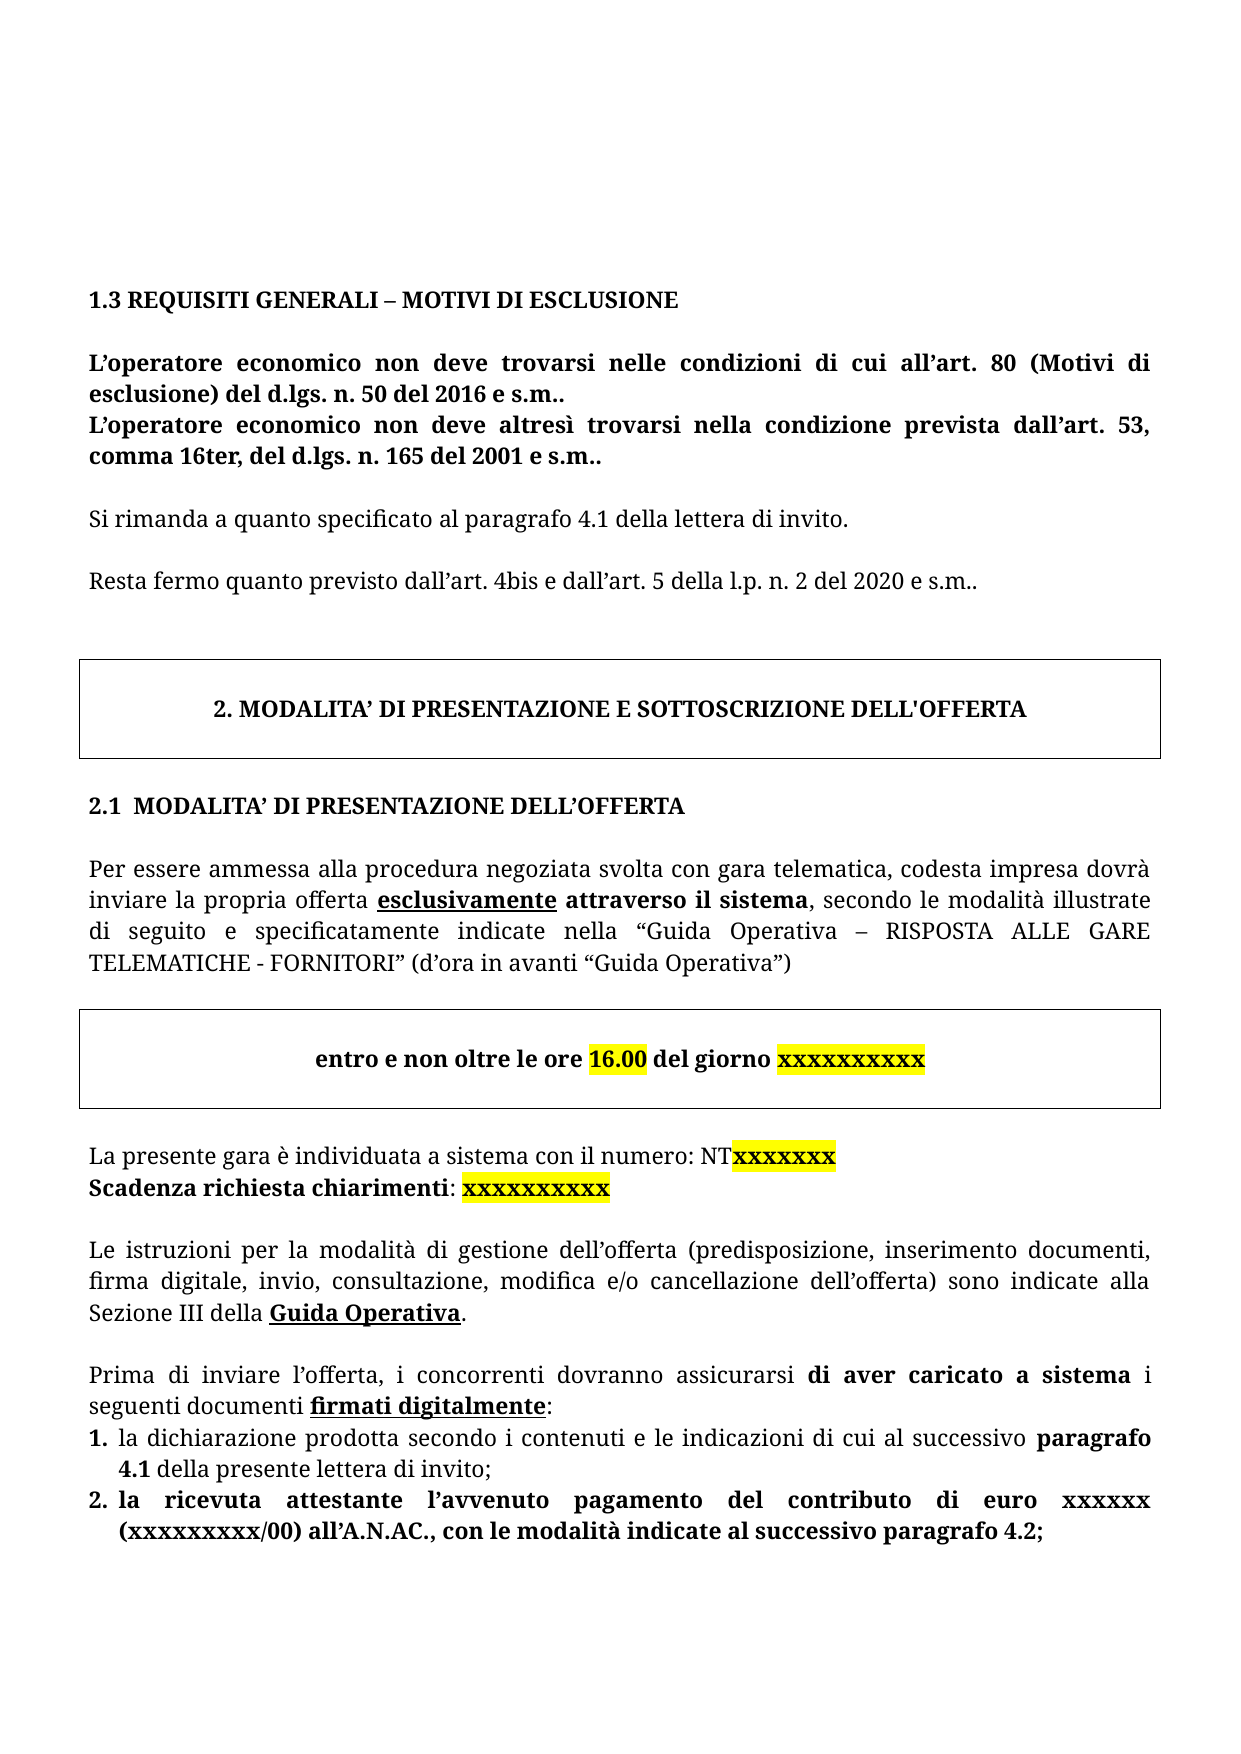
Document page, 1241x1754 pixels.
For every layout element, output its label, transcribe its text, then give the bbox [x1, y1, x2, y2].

text La presente gara è individuata a sistema con il numero: NTxxxxxxx [89, 1140, 1152, 1172]
text entro e non oltre le ore 16.00 del giorno xxxxxxxxxx [89, 1043, 1152, 1075]
text Le istruzioni per la modalità di gestione dell’offerta (predisposizione, inserimento documenti, firma digitale, invio, consultazione, modifica e/o cancellazione dell’offerta) sono indicate alla Sezione III della Guida Operativa. [89, 1234, 1152, 1328]
text Scadenza richiesta chiarimenti: xxxxxxxxxx [89, 1172, 1152, 1203]
text 2. MODALITA’ DI PRESENTAZIONE E SOTTOSCRIZIONE DELL'OFFERTA [89, 693, 1152, 725]
text L’operatore economico non deve trovarsi nelle condizioni di cui all’art. 80 (Motivi di esclusione) del d.lgs. n. 50 del 2016 e s.m.. [89, 347, 1152, 409]
text Prima di inviare l’offerta, i concorrenti dovranno assicurarsi di aver caricato a sistema i seguenti documenti firmati digitalmente: [89, 1359, 1152, 1422]
text 2. la ricevuta attestante l’avvenuto pagamento del contributo di euro xxxxxx (xxxxxxxxx/00) all’A.N.AC., con le modalità indicate al successivo paragrafo 4.2; [89, 1484, 1152, 1547]
text 1. la dichiarazione prodotta secondo i contenuti e le indicazioni di cui al successivo paragrafo 4.1 della presente lettera di invito; [89, 1422, 1152, 1484]
text L’operatore economico non deve altresì trovarsi nella condizione prevista dall’art. 53, comma 16ter, del d.lgs. n. 165 del 2001 e s.m.. [89, 409, 1152, 472]
text 1.3 REQUISITI GENERALI – MOTIVI DI ESCLUSIONE [89, 284, 1152, 315]
text Per essere ammessa alla procedura negoziata svolta con gara telematica, codesta impresa dovrà inviare la propria offerta esclusivamente attraverso il sistema, secondo le modalità illustrate di seguito e specificatamente indicate nella “Guida Operativa – RISPOSTA ALLE GARE TELEMATICHE - FORNITORI” (d’ora in avanti “Guida Operativa”) [89, 853, 1152, 978]
text 2.1 MODALITA’ DI PRESENTAZIONE DELL’OFFERTA [89, 790, 1152, 822]
text Resta fermo quanto previsto dall’art. 4bis e dall’art. 5 della l.p. n. 2 del 2020 e s.m.. [89, 565, 1152, 597]
text Si rimanda a quanto specificato al paragrafo 4.1 della lettera di invito. [89, 503, 1152, 534]
